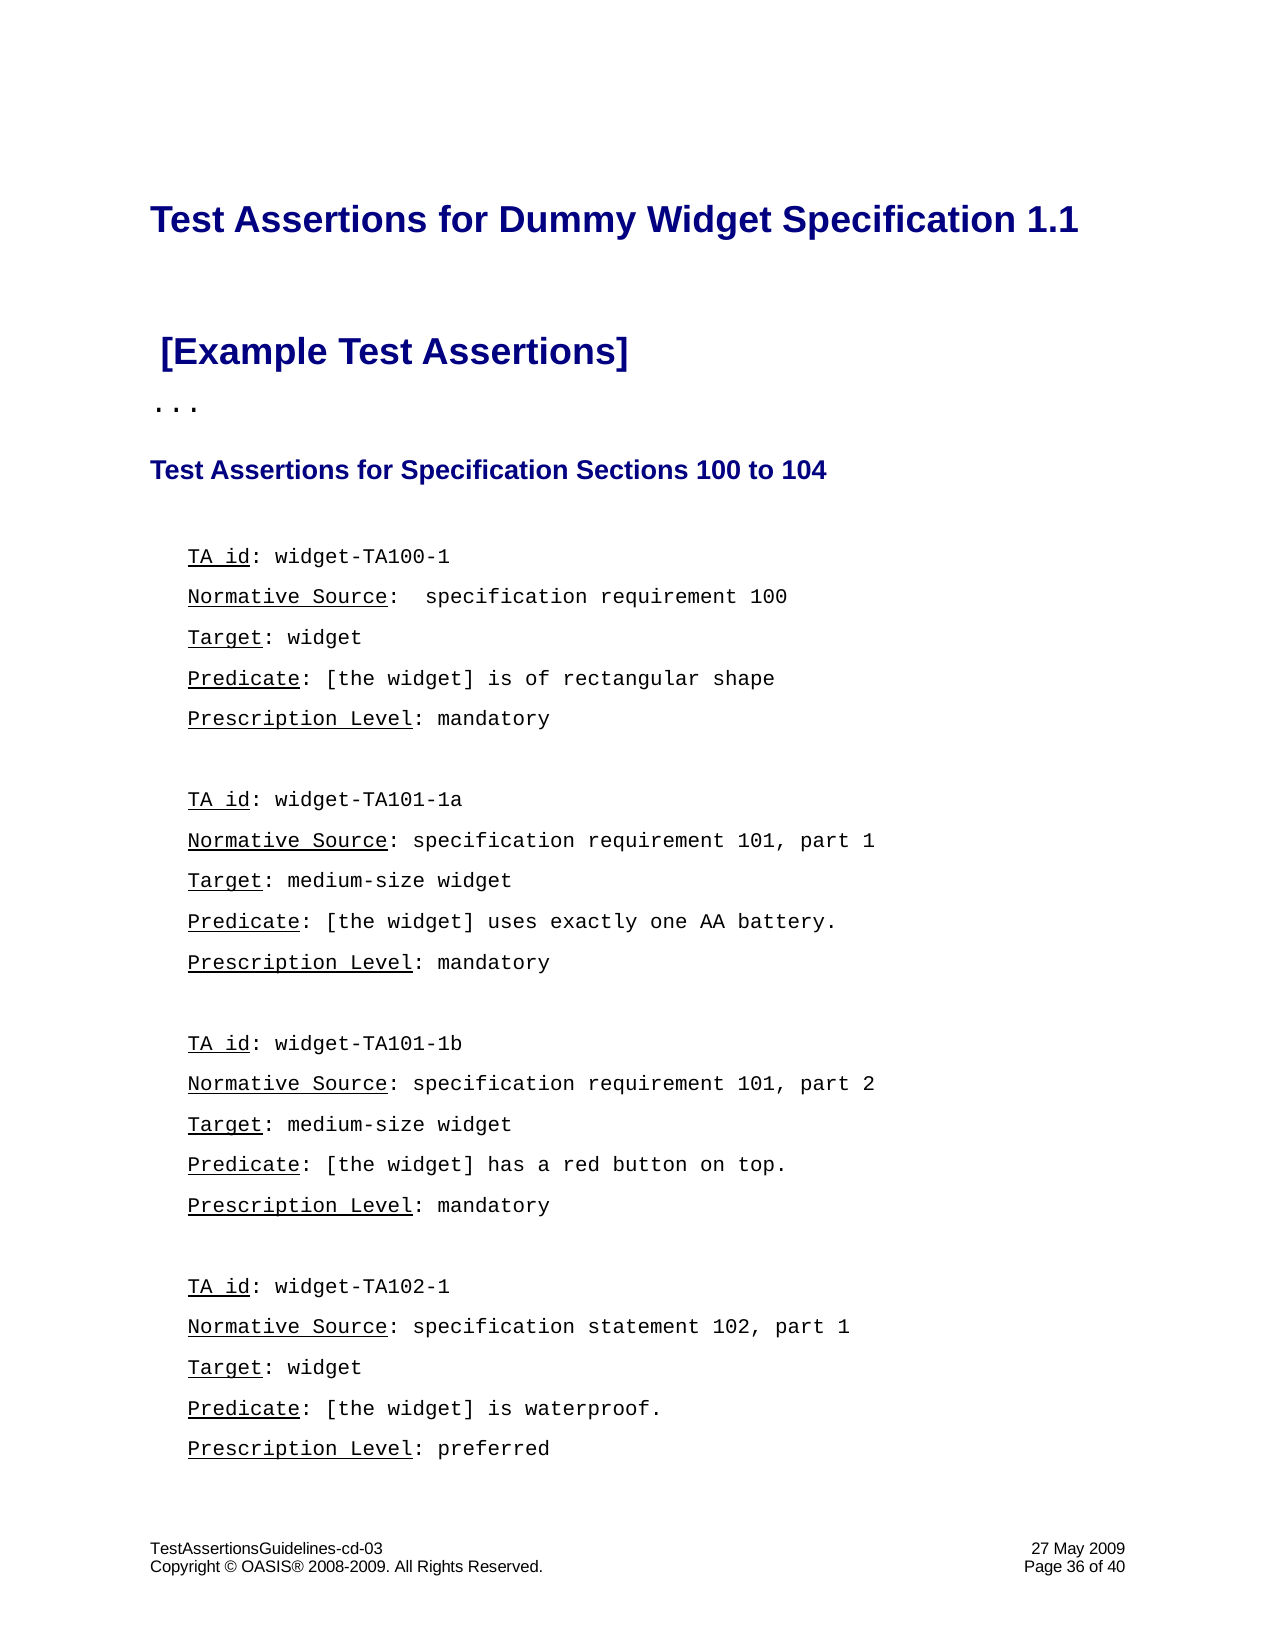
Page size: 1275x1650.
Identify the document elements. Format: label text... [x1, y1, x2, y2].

text TA id: widget-TA102-1 [187, 1276, 1125, 1300]
text Prescription Level: mandatory [187, 1195, 1125, 1219]
text Normative Source: specification statement 102, part 1 [187, 1316, 1125, 1340]
text Predicate: [the widget] uses exactly one AA battery. [187, 911, 1125, 935]
text Test Assertions for Dummy Widget Specification 1.1 [150, 199, 1125, 241]
text Prescription Level: mandatory [187, 708, 1125, 732]
text Prescription Level: preferred [187, 1438, 1125, 1462]
text Target: widget [187, 627, 1125, 651]
text Predicate: [the widget] is of rectangular shape [187, 668, 1125, 692]
text Normative Source: specification requirement 101, part 1 [187, 830, 1125, 854]
text Target: medium-size widget [187, 1114, 1125, 1138]
text TA id: widget-TA101-1b [187, 1032, 1125, 1056]
text TA id: widget-TA101-1a [187, 789, 1125, 813]
text Predicate: [the widget] is waterproof. [187, 1398, 1125, 1422]
text Normative Source: specification requirement 101, part 2 [187, 1073, 1125, 1097]
text [Example Test Assertions] [150, 330, 1125, 372]
text TA id: widget-TA100-1 [187, 546, 1125, 570]
text Predicate: [the widget] has a red button on top. [187, 1154, 1125, 1178]
text Prescription Level: mandatory [187, 952, 1125, 976]
text ... [150, 389, 1125, 421]
text Normative Source: specification requirement 100 [187, 586, 1125, 610]
subtitle Test Assertions for Specification Sections 100 to 104 [150, 455, 1125, 485]
text Target: widget [187, 1357, 1125, 1381]
text Target: medium-size widget [187, 870, 1125, 894]
